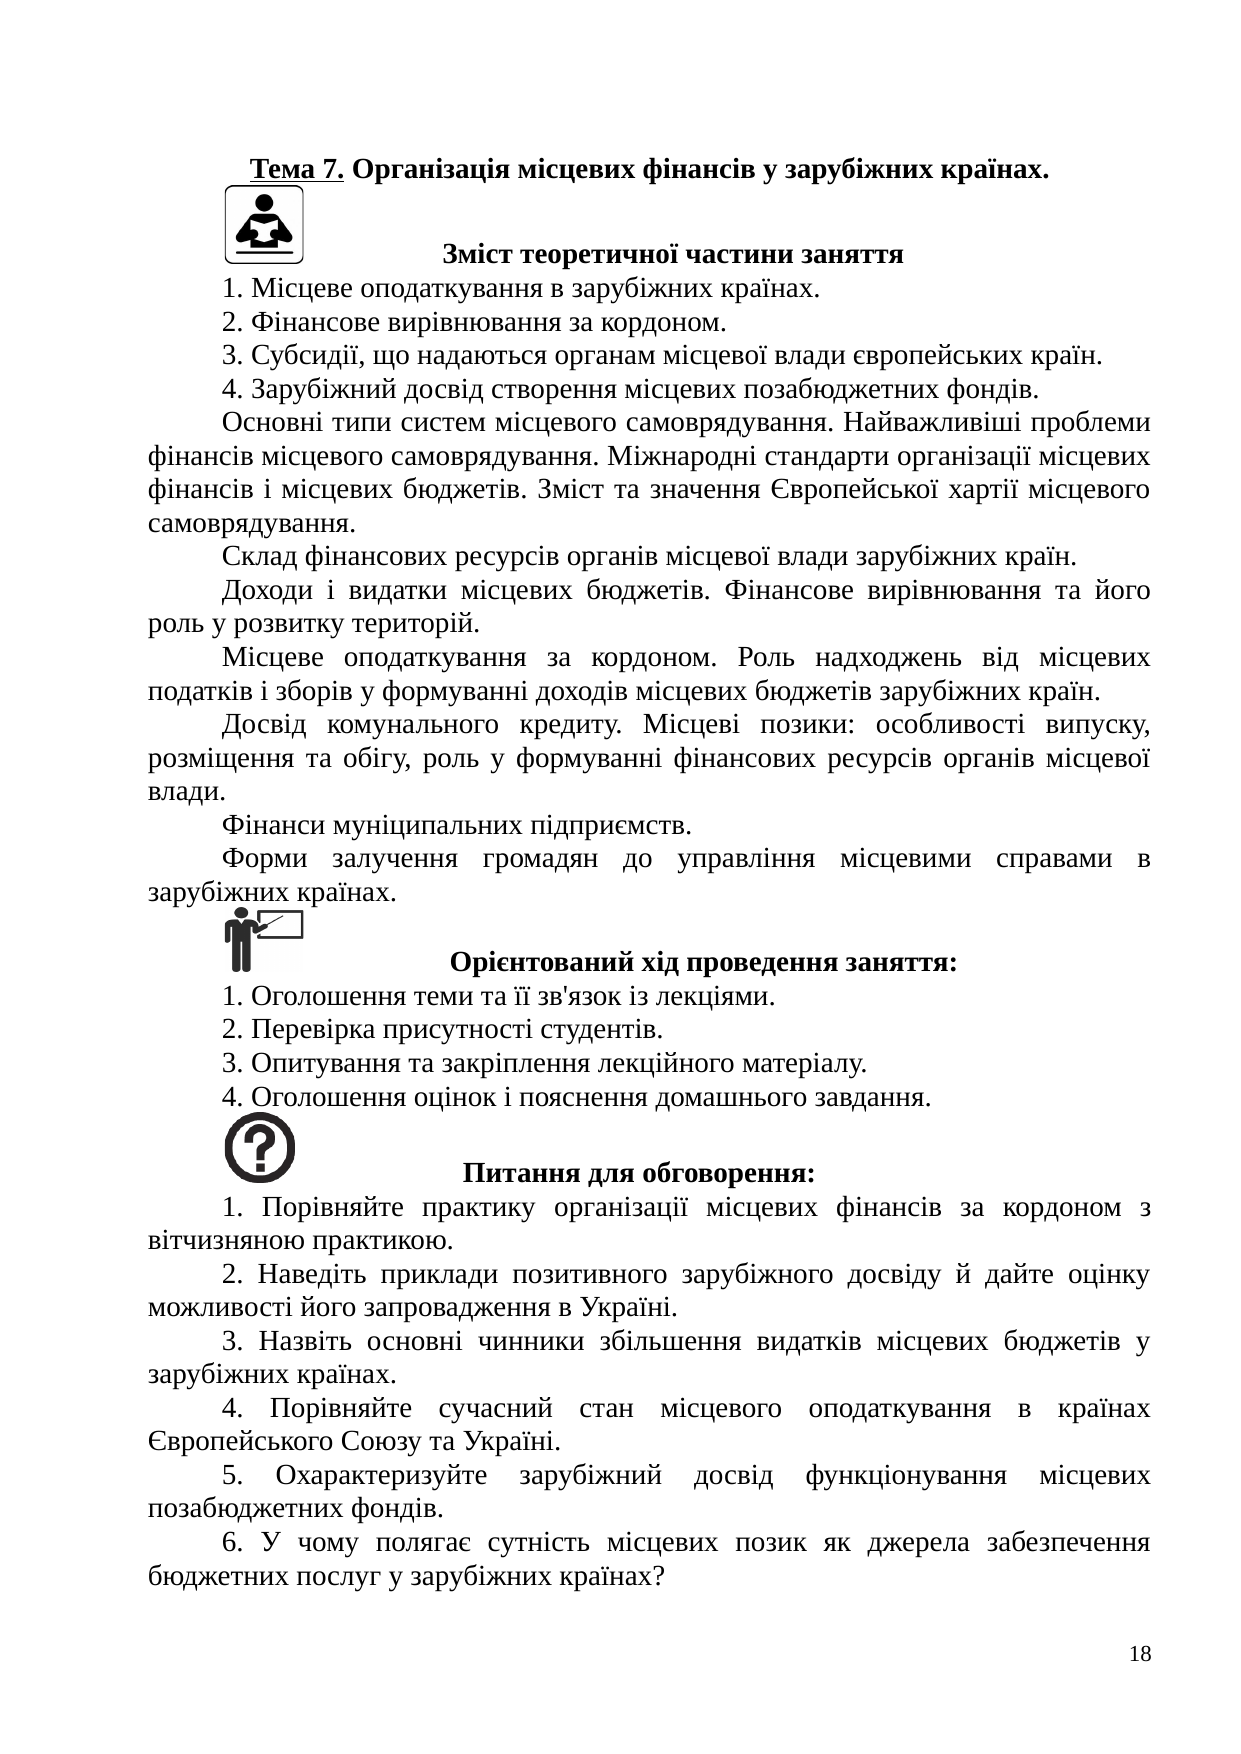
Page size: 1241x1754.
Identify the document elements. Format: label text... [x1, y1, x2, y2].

text 3. Опитування та закріплення лекційного матеріалу. [148, 1045, 1152, 1079]
text 1. Місцеве оподаткування в зарубіжних країнах. [148, 270, 1152, 304]
text Фінанси муніципальних підприємств. [148, 807, 1152, 840]
text 4. Оголошення оцінок і пояснення домашнього завдання. [148, 1079, 1152, 1112]
picture [224, 185, 304, 264]
text 3. Субсидії, що надаються органам місцевої влади європейських країн. [148, 337, 1152, 371]
text 4. Порівняйте сучасний стан місцевого оподаткування в країнах Європейського Союзу та Україні. [148, 1390, 1152, 1457]
text Склад фінансових ресурсів органів місцевої влади зарубіжних країн. [148, 538, 1152, 572]
text Доходи і видатки місцевих бюджетів. Фінансове вирівнювання та його роль у розвитку територій. [148, 572, 1152, 639]
text 2. Наведіть приклади позитивного зарубіжного досвіду й дайте оцінку можливості його запровадження в Україні. [148, 1256, 1152, 1323]
text Основні типи систем місцевого самоврядування. Найважливіші проблеми фінансів місцевого самоврядування. Міжнародні стандарти організації місцевих фінансів і місцевих бюджетів. Зміст та значення Європейської хартії місцевого самоврядування. [148, 404, 1152, 538]
picture [224, 907, 304, 972]
picture [224, 1112, 295, 1183]
text Тема 7. Організація місцевих фінансів у зарубіжних країнах. [148, 152, 1152, 185]
text 3. Назвіть основні чинники збільшення видатків місцевих бюджетів у зарубіжних країнах. [148, 1323, 1152, 1390]
text Орієнтований хід проведення заняття: [148, 907, 1152, 978]
text Досвід комунального кредиту. Місцеві позики: особливості випуску, розміщення та обігу, роль у формуванні фінансових ресурсів органів місцевої влади. [148, 706, 1152, 807]
text Місцеве оподаткування за кордоном. Роль надходжень від місцевих податків і зборів у формуванні доходів місцевих бюджетів зарубіжних країн. [148, 639, 1152, 706]
text 5. Охарактеризуйте зарубіжний досвід функціонування місцевих позабюджетних фондів. [148, 1457, 1152, 1524]
text 1. Порівняйте практику організації місцевих фінансів за кордоном з вітчизняною практикою. [148, 1189, 1152, 1256]
text 2. Перевірка присутності студентів. [148, 1012, 1152, 1045]
text 1. Оголошення теми та її зв'язок із лекціями. [148, 978, 1152, 1012]
text 4. Зарубіжний досвід створення місцевих позабюджетних фондів. [148, 371, 1152, 404]
text Форми залучення громадян до управління місцевими справами в зарубіжних країнах. [148, 840, 1152, 907]
text Питання для обговорення: [148, 1112, 1152, 1189]
text 2. Фінансове вирівнювання за кордоном. [148, 304, 1152, 337]
text Зміст теоретичної частини заняття [148, 185, 1152, 270]
text 6. У чому полягає сутність місцевих позик як джерела забезпечення бюджетних послуг у зарубіжних країнах? [148, 1524, 1152, 1591]
